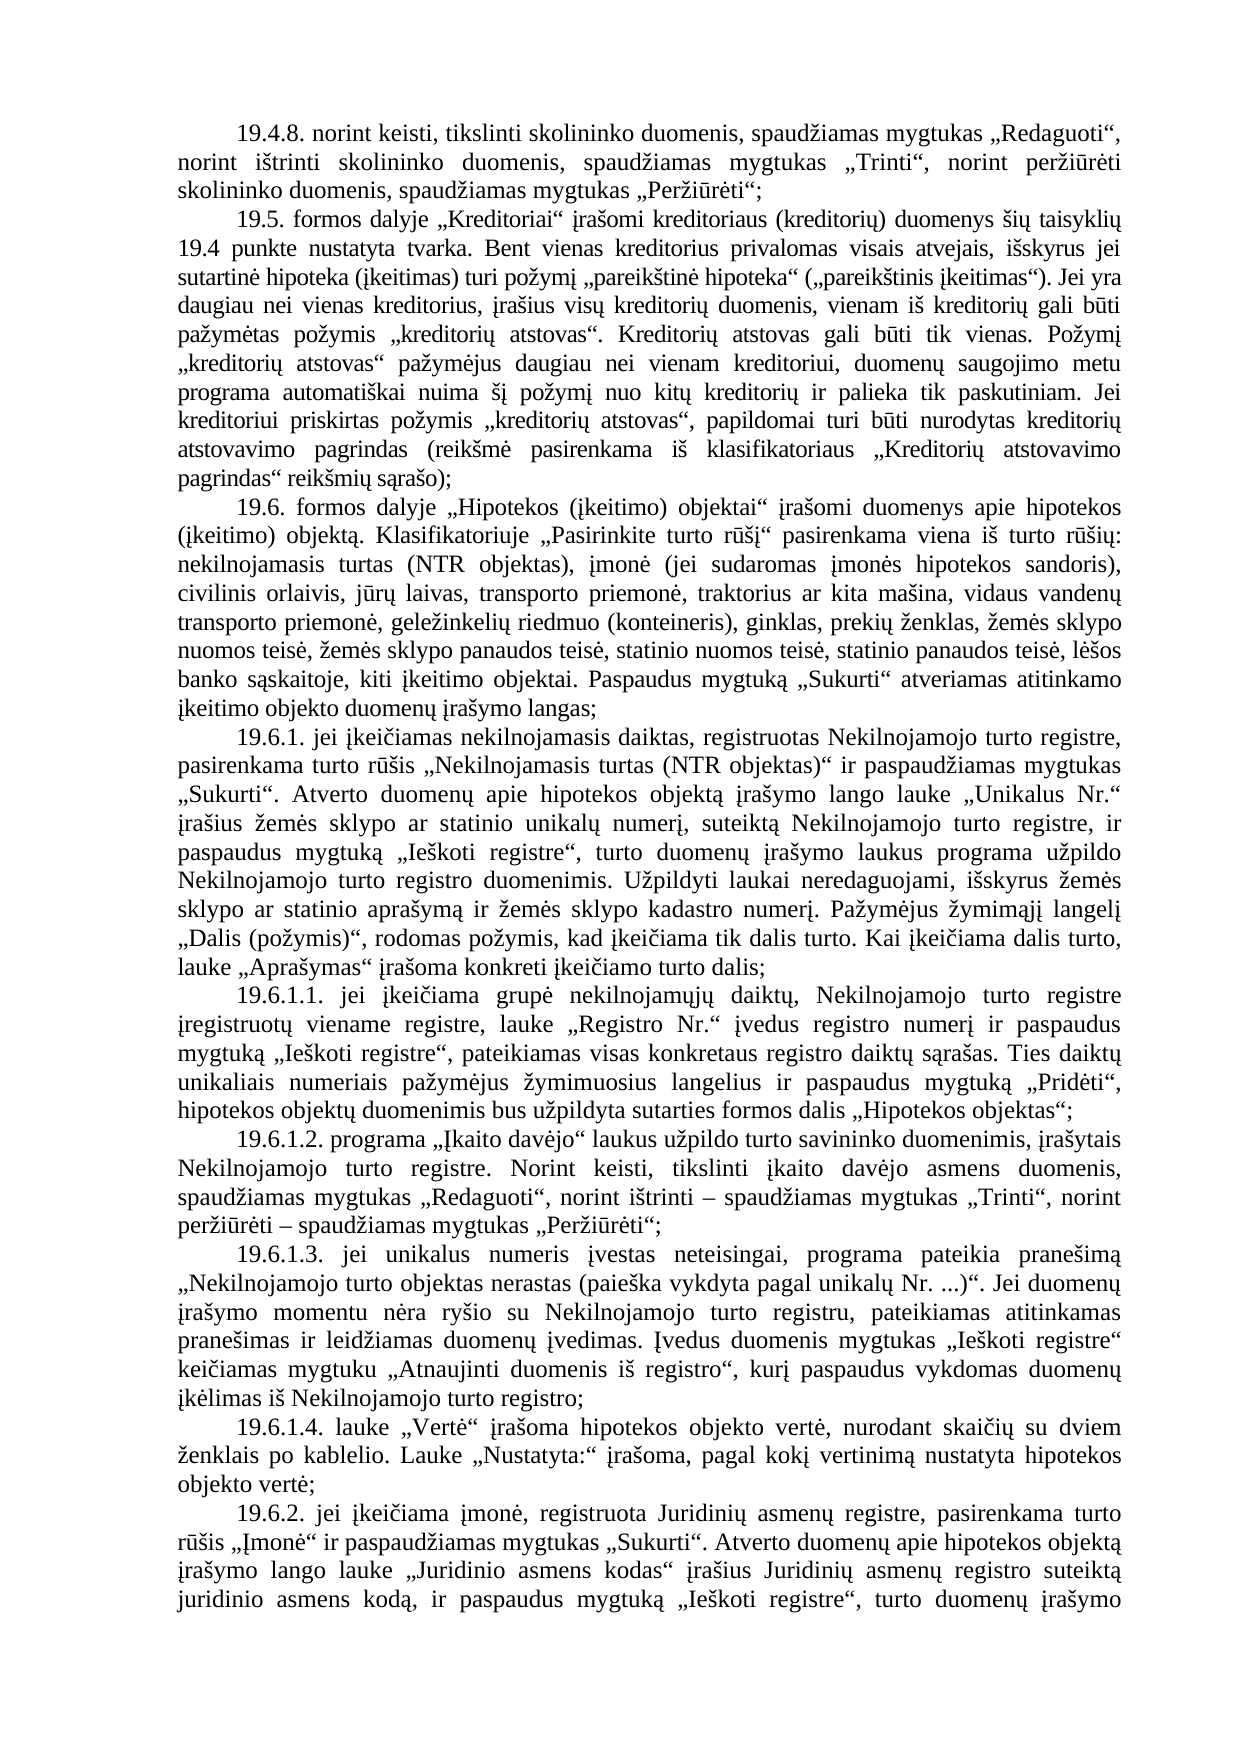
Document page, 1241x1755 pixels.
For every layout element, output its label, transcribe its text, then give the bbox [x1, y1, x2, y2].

text 19.4.8. norint keisti, tikslinti skolininko duomenis, spaudžiamas mygtukas „Redaguoti“, norint ištrinti skolininko duomenis, spaudžiamas mygtukas „Trinti“, norint peržiūrėti skolininko duomenis, spaudžiamas mygtukas „Peržiūrėti“; [177, 118, 1122, 204]
text 19.6.2. jei įkeičiama įmonė, registruota Juridinių asmenų registre, pasirenkama turto rūšis „Įmonė“ ir paspaudžiamas mygtukas „Sukurti“. Atverto duomenų apie hipotekos objektą įrašymo lango lauke „Juridinio asmens kodas“ įrašius Juridinių asmenų registro suteiktą juridinio asmens kodą, ir paspaudus mygtuką „Ieškoti registre“, turto duomenų įrašymo [177, 1498, 1122, 1613]
text 19.5. formos dalyje „Kreditoriai“ įrašomi kreditoriaus (kreditorių) duomenys šių taisyklių 19.4 punkte nustatyta tvarka. Bent vienas kreditorius privalomas visais atvejais, išskyrus jei sutartinė hipoteka (įkeitimas) turi požymį „pareikštinė hipoteka“ („pareikštinis įkeitimas“). Jei yra daugiau nei vienas kreditorius, įrašius visų kreditorių duomenis, vienam iš kreditorių gali būti pažymėtas požymis „kreditorių atstovas“. Kreditorių atstovas gali būti tik vienas. Požymį „kreditorių atstovas“ pažymėjus daugiau nei vienam kreditoriui, duomenų saugojimo metu programa automatiškai nuima šį požymį nuo kitų kreditorių ir palieka tik paskutiniam. Jei kreditoriui priskirtas požymis „kreditorių atstovas“, papildomai turi būti nurodytas kreditorių atstovavimo pagrindas (reikšmė pasirenkama iš klasifikatoriaus „Kreditorių atstovavimo pagrindas“ reikšmių sąrašo); [177, 204, 1122, 492]
text 19.6. formos dalyje „Hipotekos (įkeitimo) objektai“ įrašomi duomenys apie hipotekos (įkeitimo) objektą. Klasifikatoriuje „Pasirinkite turto rūšį“ pasirenkama viena iš turto rūšių: nekilnojamasis turtas (NTR objektas), įmonė (jei sudaromas įmonės hipotekos sandoris), civilinis orlaivis, jūrų laivas, transporto priemonė, traktorius ar kita mašina, vidaus vandenų transporto priemonė, geležinkelių riedmuo (konteineris), ginklas, prekių ženklas, žemės sklypo nuomos teisė, žemės sklypo panaudos teisė, statinio nuomos teisė, statinio panaudos teisė, lėšos banko sąskaitoje, kiti įkeitimo objektai. Paspaudus mygtuką „Sukurti“ atveriamas atitinkamo įkeitimo objekto duomenų įrašymo langas; [177, 492, 1122, 722]
text 19.6.1. jei įkeičiamas nekilnojamasis daiktas, registruotas Nekilnojamojo turto registre, pasirenkama turto rūšis „Nekilnojamasis turtas (NTR objektas)“ ir paspaudžiamas mygtukas „Sukurti“. Atverto duomenų apie hipotekos objektą įrašymo lango lauke „Unikalus Nr.“ įrašius žemės sklypo ar statinio unikalų numerį, suteiktą Nekilnojamojo turto registre, ir paspaudus mygtuką „Ieškoti registre“, turto duomenų įrašymo laukus programa užpildo Nekilnojamojo turto registro duomenimis. Užpildyti laukai neredaguojami, išskyrus žemės sklypo ar statinio aprašymą ir žemės sklypo kadastro numerį. Pažymėjus žymimąjį langelį „Dalis (požymis)“, rodomas požymis, kad įkeičiama tik dalis turto. Kai įkeičiama dalis turto, lauke „Aprašymas“ įrašoma konkreti įkeičiamo turto dalis; [177, 722, 1122, 981]
text 19.6.1.3. jei unikalus numeris įvestas neteisingai, programa pateikia pranešimą „Nekilnojamojo turto objektas nerastas (paieška vykdyta pagal unikalų Nr. ...)“. Jei duomenų įrašymo momentu nėra ryšio su Nekilnojamojo turto registru, pateikiamas atitinkamas pranešimas ir leidžiamas duomenų įvedimas. Įvedus duomenis mygtukas „Ieškoti registre“ keičiamas mygtuku „Atnaujinti duomenis iš registro“, kurį paspaudus vykdomas duomenų įkėlimas iš Nekilnojamojo turto registro; [177, 1239, 1122, 1412]
text 19.6.1.1. jei įkeičiama grupė nekilnojamųjų daiktų, Nekilnojamojo turto registre įregistruotų viename registre, lauke „Registro Nr.“ įvedus registro numerį ir paspaudus mygtuką „Ieškoti registre“, pateikiamas visas konkretaus registro daiktų sąrašas. Ties daiktų unikaliais numeriais pažymėjus žymimuosius langelius ir paspaudus mygtuką „Pridėti“, hipotekos objektų duomenimis bus užpildyta sutarties formos dalis „Hipotekos objektas“; [177, 981, 1122, 1124]
text 19.6.1.2. programa „Įkaito davėjo“ laukus užpildo turto savininko duomenimis, įrašytais Nekilnojamojo turto registre. Norint keisti, tikslinti įkaito davėjo asmens duomenis, spaudžiamas mygtukas „Redaguoti“, norint ištrinti – spaudžiamas mygtukas „Trinti“, norint peržiūrėti – spaudžiamas mygtukas „Peržiūrėti“; [177, 1124, 1122, 1239]
text 19.6.1.4. lauke „Vertė“ įrašoma hipotekos objekto vertė, nurodant skaičių su dviem ženklais po kablelio. Lauke „Nustatyta:“ įrašoma, pagal kokį vertinimą nustatyta hipotekos objekto vertė; [177, 1412, 1122, 1498]
